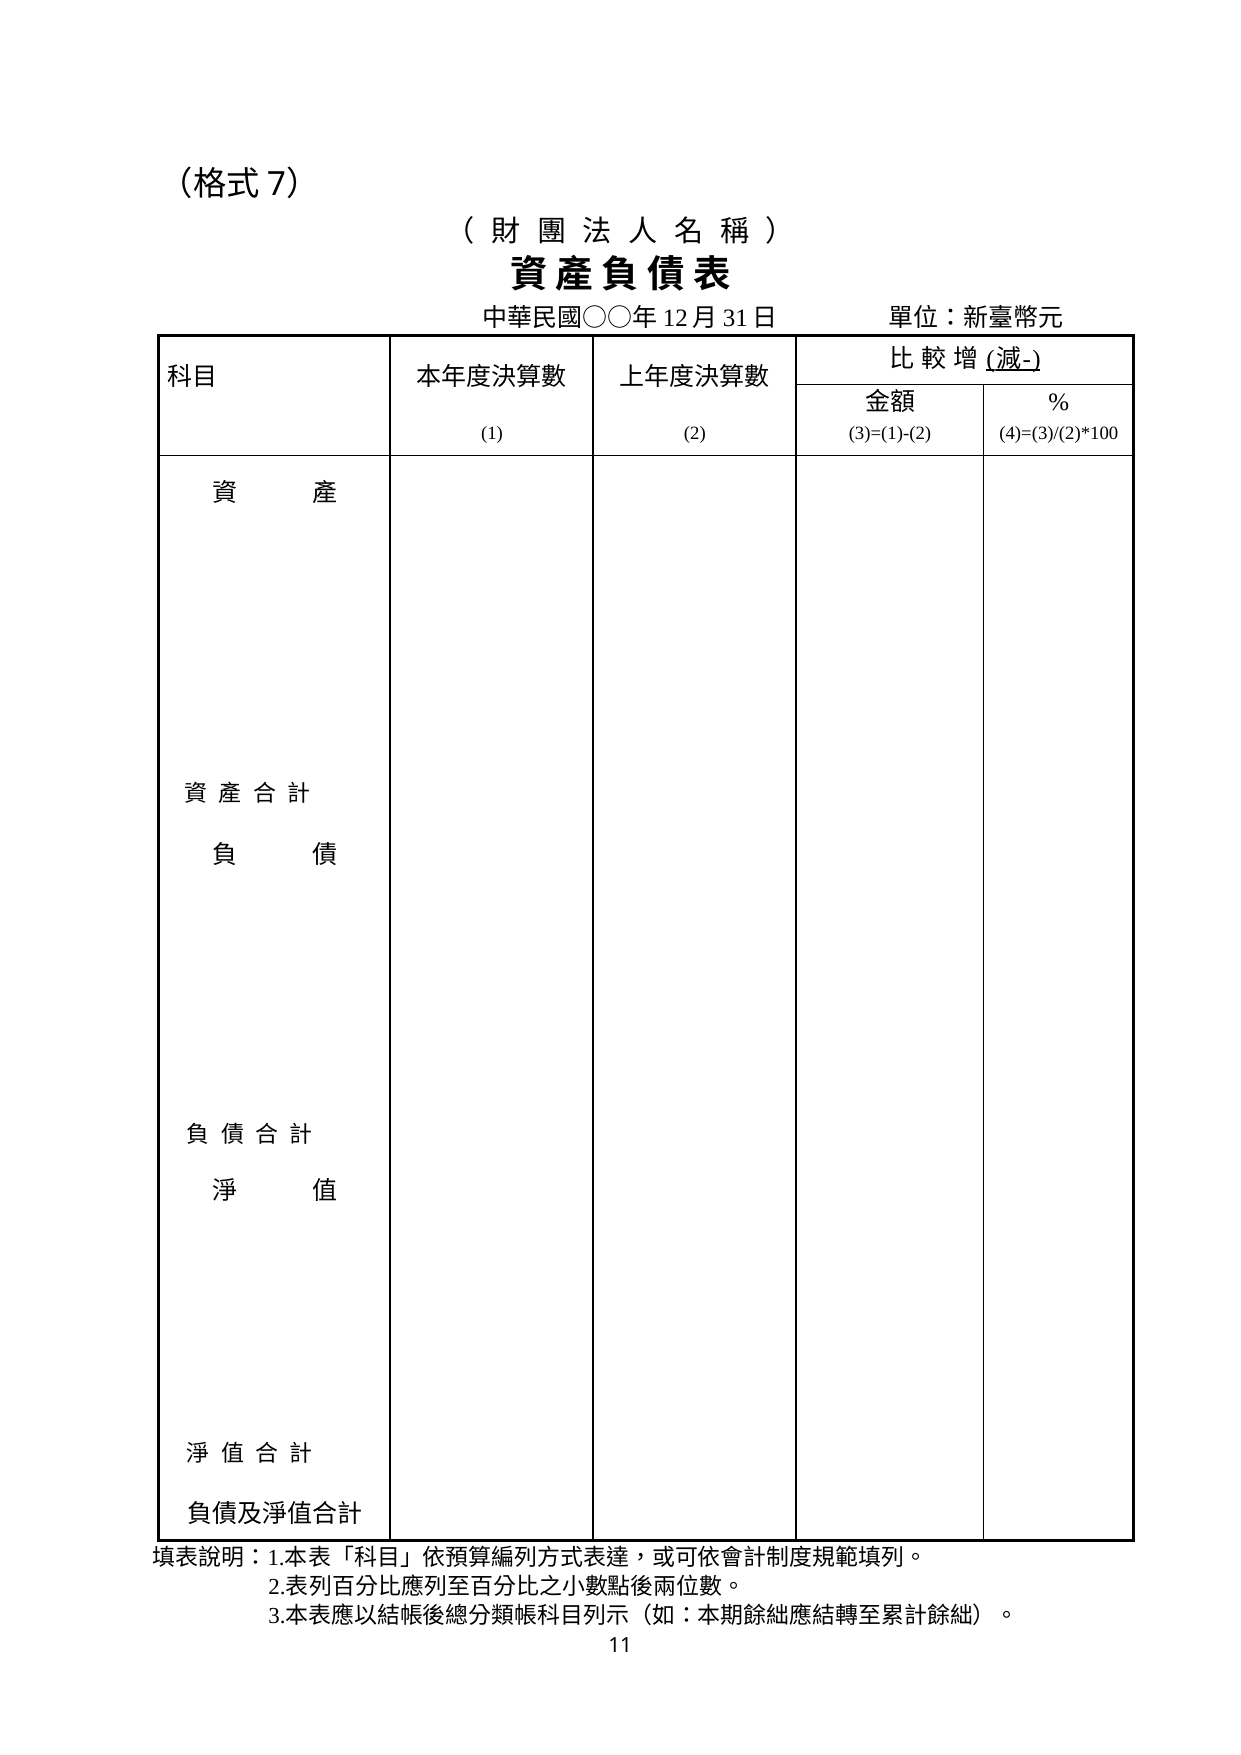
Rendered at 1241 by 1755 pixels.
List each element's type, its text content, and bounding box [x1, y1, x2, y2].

table_cell [797, 1261, 983, 1286]
table_cell [984, 1336, 1132, 1361]
table_cell [594, 781, 795, 806]
table_cell [984, 506, 1132, 531]
table_cell [797, 681, 983, 706]
table_header 比較增(減-) [797, 337, 1132, 383]
table_cell [984, 1073, 1132, 1097]
table_cell [160, 998, 389, 1022]
table_cell [391, 656, 592, 681]
table_cell [984, 998, 1132, 1022]
table_cell [797, 731, 983, 756]
table_cell [391, 1173, 592, 1211]
table_cell [391, 1048, 592, 1072]
table_cell [160, 656, 389, 681]
table_cell [984, 606, 1132, 631]
table_cell [391, 1441, 592, 1491]
table_cell [391, 706, 592, 731]
table_cell [160, 631, 389, 656]
table_cell [594, 456, 795, 481]
table_cell [984, 948, 1132, 972]
table_cell [594, 631, 795, 656]
table_cell [797, 556, 983, 581]
table_cell [594, 706, 795, 731]
table_cell [797, 948, 983, 972]
table_cell (4)=(3)/(2)*100 [984, 418, 1132, 455]
table_header 科目 [160, 337, 389, 418]
table_cell [160, 1336, 389, 1361]
table_cell [160, 706, 389, 731]
table_cell [391, 948, 592, 972]
table_cell [160, 973, 389, 997]
table_cell [984, 731, 1132, 756]
table_cell [594, 1211, 795, 1236]
table_cell [797, 481, 983, 506]
table_cell [984, 1123, 1132, 1172]
table_cell [391, 481, 592, 506]
table_cell [984, 481, 1132, 506]
table_cell [594, 923, 795, 947]
table_cell [391, 731, 592, 756]
table_cell [797, 781, 983, 806]
table_cell [797, 706, 983, 731]
table_cell [160, 881, 389, 922]
table_cell [984, 531, 1132, 556]
text 中華民國○○年12月31日 單位：新臺幣元 [469, 297, 1169, 334]
table_cell [797, 606, 983, 631]
table_cell [391, 881, 592, 922]
table_cell [797, 581, 983, 606]
table_cell [594, 581, 795, 606]
table_cell [984, 1173, 1132, 1211]
table_cell [797, 1211, 983, 1236]
table_cell [797, 1023, 983, 1047]
table_cell [391, 606, 592, 631]
table_cell [594, 1311, 795, 1336]
table_cell [391, 923, 592, 947]
table_cell [984, 1441, 1132, 1491]
table_cell [391, 1286, 592, 1311]
table_cell [594, 556, 795, 581]
table_cell [391, 456, 592, 481]
table_cell [391, 831, 592, 881]
table_cell [984, 1361, 1132, 1386]
table_cell [797, 1073, 983, 1097]
table_cell [391, 556, 592, 581]
table_cell [797, 831, 983, 881]
table_cell [984, 1491, 1132, 1539]
table_cell [160, 756, 389, 781]
text 3.本表應以結帳後總分類帳科目列示（如：本期餘絀應結轉至累計餘絀）。 [118, 1600, 1122, 1629]
table_cell [160, 1361, 389, 1386]
table_cell [984, 1048, 1132, 1072]
table_cell [594, 1361, 795, 1386]
table_cell [594, 806, 795, 831]
table_cell [391, 1098, 592, 1122]
table_cell [797, 756, 983, 781]
table_cell [160, 531, 389, 556]
table_cell [797, 1173, 983, 1211]
table_cell [160, 1023, 389, 1047]
table_cell [594, 756, 795, 781]
table_cell [797, 1441, 983, 1491]
table_cell [160, 1236, 389, 1261]
table_cell % [984, 385, 1132, 418]
table_cell [391, 1386, 592, 1411]
table_cell 負債及淨值合計 [160, 1491, 389, 1539]
table_cell [160, 581, 389, 606]
table_cell [984, 831, 1132, 881]
table_cell [594, 881, 795, 922]
table_cell [391, 1211, 592, 1236]
table_cell [984, 806, 1132, 831]
table_cell [391, 531, 592, 556]
table_cell 負 債 合 計 [160, 1123, 389, 1172]
table_cell [160, 1073, 389, 1097]
table_cell [391, 506, 592, 531]
table_cell [797, 506, 983, 531]
text （財團法人名稱） [118, 205, 1122, 251]
table_cell [797, 631, 983, 656]
text 填表說明：1.本表「科目」依預算編列方式表達，或可依會計制度規範填列。 [153, 1542, 1122, 1571]
table_cell [984, 1386, 1132, 1411]
table_cell [391, 998, 592, 1022]
table_cell [160, 606, 389, 631]
table_cell [984, 923, 1132, 947]
table_header 上年度決算數 [594, 337, 795, 418]
table_cell [797, 923, 983, 947]
text 資產負債表 [118, 251, 1122, 297]
table_cell [391, 1336, 592, 1361]
table_cell 負 債 [160, 831, 389, 881]
table_cell [984, 881, 1132, 922]
table_cell [797, 456, 983, 481]
table_cell [594, 831, 795, 881]
table_cell [984, 1023, 1132, 1047]
table_cell [797, 1336, 983, 1361]
table_cell [984, 556, 1132, 581]
table_cell [391, 781, 592, 806]
table_cell [594, 1098, 795, 1122]
table_cell [160, 923, 389, 947]
table_cell [594, 656, 795, 681]
table_cell [797, 1491, 983, 1539]
table_header 本年度決算數 [391, 337, 592, 418]
table_cell [594, 531, 795, 556]
table_cell 資 產 [160, 481, 389, 506]
table_cell [984, 1211, 1132, 1236]
table_cell [984, 456, 1132, 481]
table_cell [984, 1411, 1132, 1441]
table_cell [160, 1411, 389, 1441]
table_cell [797, 1311, 983, 1336]
table_cell [984, 756, 1132, 781]
table_cell [594, 1386, 795, 1411]
table_cell [594, 1048, 795, 1072]
table_cell [160, 681, 389, 706]
table_cell [797, 1386, 983, 1411]
table_cell [797, 656, 983, 681]
table_cell [594, 681, 795, 706]
table_cell [797, 1361, 983, 1386]
table_cell [391, 631, 592, 656]
table_cell 金額 [797, 385, 983, 418]
table_cell [984, 581, 1132, 606]
table_cell [594, 1411, 795, 1441]
table_cell [160, 1386, 389, 1411]
table_cell [391, 1236, 592, 1261]
table_cell [391, 1361, 592, 1386]
text （格式7） [151, 156, 1122, 205]
table_cell (2) [594, 418, 795, 455]
table_cell [984, 706, 1132, 731]
table_cell [391, 1073, 592, 1097]
table_cell [391, 973, 592, 997]
table_cell [797, 1286, 983, 1311]
table_cell [594, 1336, 795, 1361]
table_cell [594, 481, 795, 506]
table_cell [797, 1048, 983, 1072]
table_cell [391, 1023, 592, 1047]
table_cell [594, 1073, 795, 1097]
table_cell [984, 1311, 1132, 1336]
table_cell [391, 756, 592, 781]
table_cell [391, 806, 592, 831]
table_cell [594, 973, 795, 997]
table_cell [391, 1491, 592, 1539]
table_cell [797, 1236, 983, 1261]
table_cell [391, 1311, 592, 1336]
table_cell [594, 731, 795, 756]
table_cell [160, 506, 389, 531]
table_cell [984, 1098, 1132, 1122]
table_cell [594, 1173, 795, 1211]
table_cell [984, 1236, 1132, 1261]
table_cell [594, 948, 795, 972]
table_cell [160, 556, 389, 581]
table_cell [391, 1123, 592, 1172]
table_cell [984, 973, 1132, 997]
table_cell [391, 681, 592, 706]
table_cell [594, 606, 795, 631]
table_cell [984, 1261, 1132, 1286]
table_cell [594, 1491, 795, 1539]
table_cell [797, 998, 983, 1022]
table_cell [797, 531, 983, 556]
table_cell [160, 1311, 389, 1336]
table_cell (1) [391, 418, 592, 455]
table_cell [160, 1098, 389, 1122]
table_cell [797, 1098, 983, 1122]
table_cell [594, 1441, 795, 1491]
table_cell [160, 1286, 389, 1311]
table_cell 資 產 合 計 [160, 781, 389, 806]
table_cell [984, 681, 1132, 706]
table_cell [594, 1261, 795, 1286]
table_cell [160, 1261, 389, 1286]
table_cell [797, 881, 983, 922]
table_cell (3)=(1)-(2) [797, 418, 983, 455]
table_cell [391, 581, 592, 606]
table_cell [594, 1023, 795, 1047]
table_cell [160, 1211, 389, 1236]
table_cell [391, 1411, 592, 1441]
table_cell 淨 值 [160, 1173, 389, 1211]
table_cell [160, 948, 389, 972]
table_cell [594, 998, 795, 1022]
table_cell [160, 1048, 389, 1072]
table_cell [797, 1411, 983, 1441]
table_cell [984, 781, 1132, 806]
table_cell [594, 1286, 795, 1311]
table_cell [797, 1123, 983, 1172]
table_cell [594, 1123, 795, 1172]
table_cell [984, 656, 1132, 681]
table_cell [984, 631, 1132, 656]
table_cell [594, 506, 795, 531]
table_cell [160, 418, 389, 455]
table_cell [797, 973, 983, 997]
table_cell [797, 806, 983, 831]
table_cell 淨 值 合 計 [160, 1441, 389, 1491]
table_cell [160, 456, 389, 481]
table_cell [160, 806, 389, 831]
table_cell [594, 1236, 795, 1261]
text 2.表列百分比應列至百分比之小數點後兩位數。 [118, 1571, 1122, 1600]
table_cell [160, 731, 389, 756]
table_cell [984, 1286, 1132, 1311]
table_cell [391, 1261, 592, 1286]
